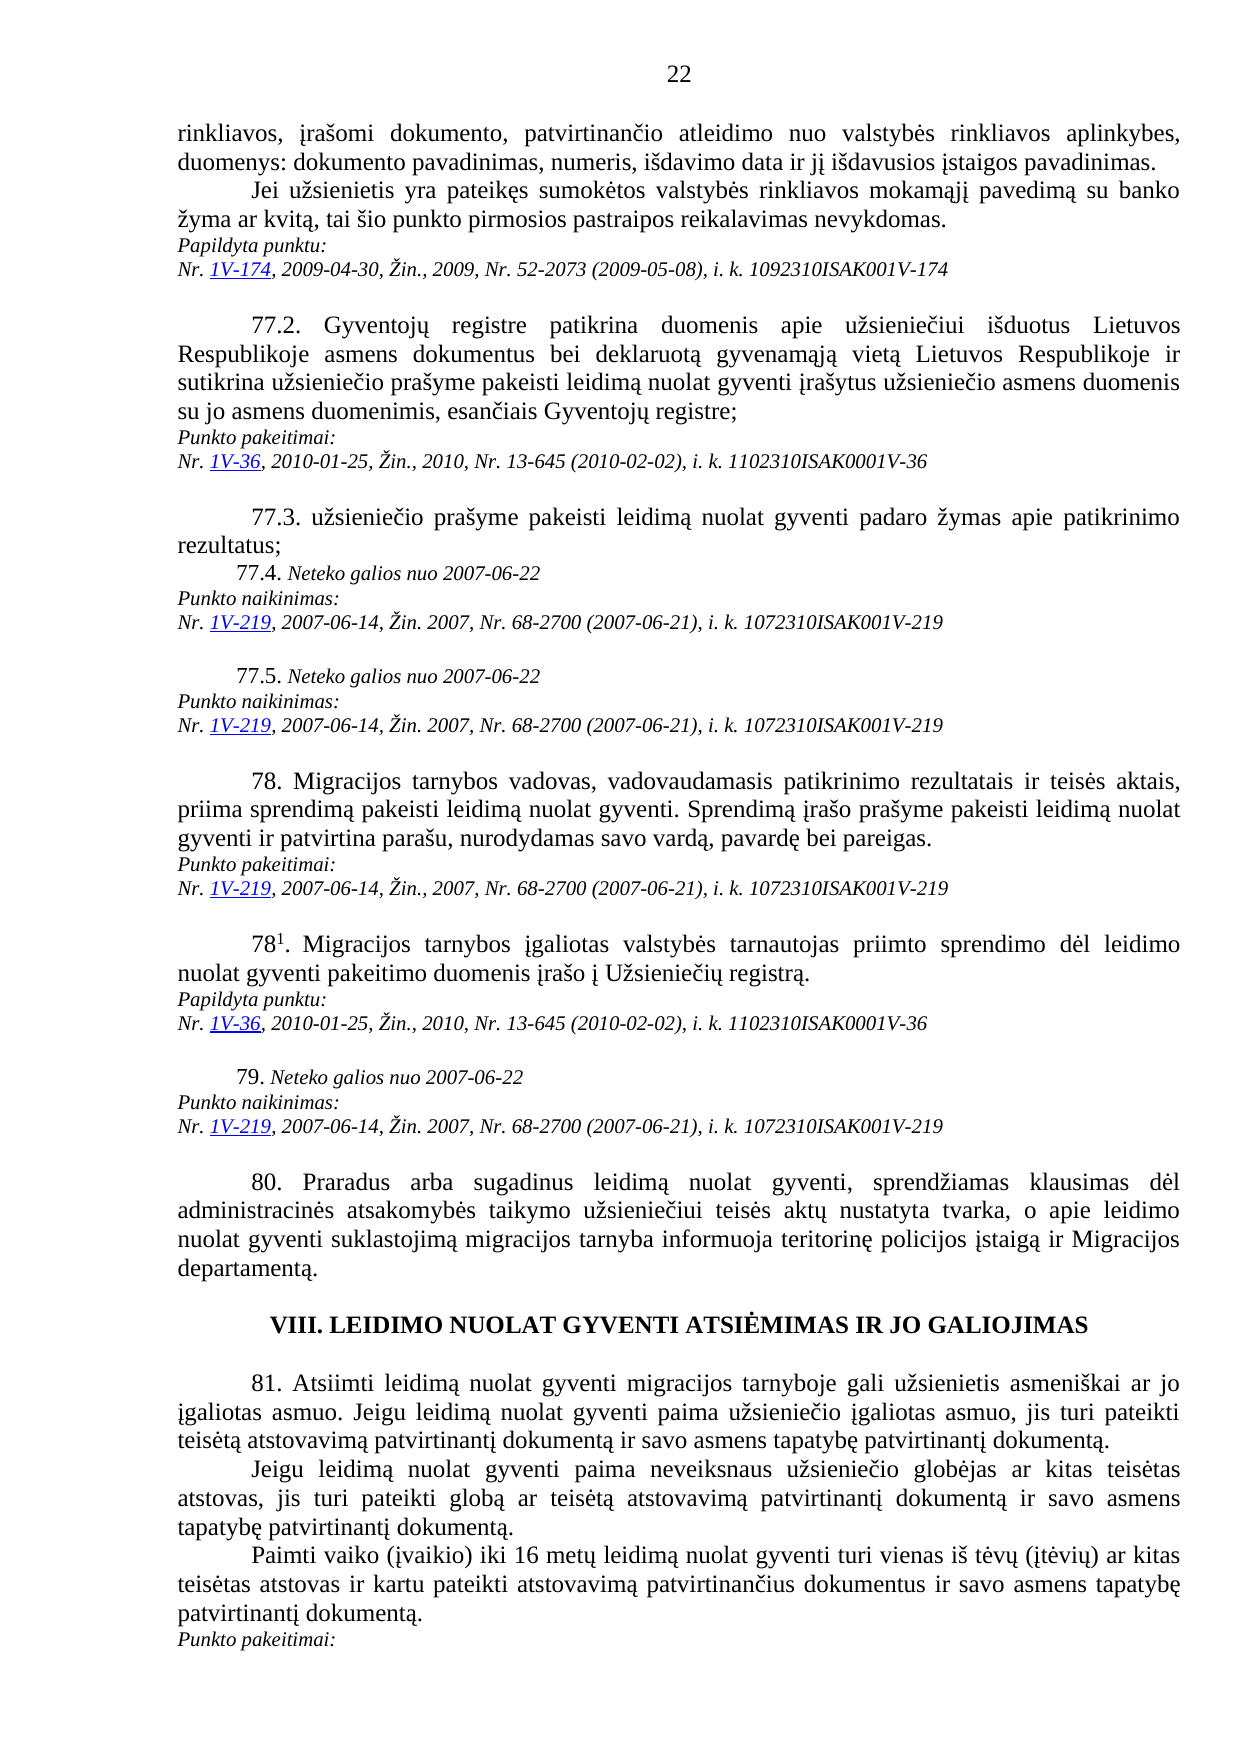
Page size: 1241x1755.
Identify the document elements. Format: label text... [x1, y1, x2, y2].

text Punkto pakeitimai: [177, 852, 1181, 876]
text Jei užsienietis yra pateikęs sumokėtos valstybės rinkliavos mokamąjį pavedimą su banko žyma ar kvitą, tai šio punkto pirmosios pastraipos reikalavimas nevykdomas. [177, 176, 1181, 233]
text 79. Neteko galios nuo 2007-06-22 [177, 1063, 1181, 1090]
text Papildyta punktu: [177, 986, 1181, 1011]
text Punkto pakeitimai: [177, 1627, 1181, 1651]
text 78. Migracijos tarnybos vadovas, vadovaudamasis patikrinimo rezultatais ir teisės aktais, priima sprendimą pakeisti leidimą nuolat gyventi. Sprendimą įrašo prašyme pakeisti leidimą nuolat gyventi ir patvirtina parašu, nurodydamas savo vardą, pavardę bei pareigas. [177, 766, 1181, 852]
text 781. Migracijos tarnybos įgaliotas valstybės tarnautojas priimto sprendimo dėl leidimo nuolat gyventi pakeitimo duomenis įrašo į Užsieniečių registrą. [177, 929, 1181, 986]
text Paimti vaiko (įvaikio) iki 16 metų leidimą nuolat gyventi turi vienas iš tėvų (įtėvių) ar kitas teisėtas atstovas ir kartu pateikti atstovavimą patvirtinančius dokumentus ir savo asmens tapatybę patvirtinantį dokumentą. [177, 1540, 1181, 1627]
text Nr. 1V-36, 2010-01-25, Žin., 2010, Nr. 13-645 (2010-02-02), i. k. 1102310ISAK0001V-36 [177, 1011, 1181, 1034]
text Punkto naikinimas: [177, 689, 1181, 713]
text 77.4. Neteko galios nuo 2007-06-22 [177, 559, 1181, 586]
text 77.2. Gyventojų registre patikrina duomenis apie užsieniečiui išduotus Lietuvos Respublikoje asmens dokumentus bei deklaruotą gyvenamąją vietą Lietuvos Respublikoje ir sutikrina užsieniečio prašyme pakeisti leidimą nuolat gyventi įrašytus užsieniečio asmens duomenis su jo asmens duomenimis, esančiais Gyventojų registre; [177, 310, 1181, 425]
text VIII. LEIDIMO NUOLAT GYVENTI ATSIĖMIMAS IR JO GALIOJIMAS [177, 1310, 1181, 1339]
text Punkto pakeitimai: [177, 425, 1181, 449]
text rinkliavos, įrašomi dokumento, patvirtinančio atleidimo nuo valstybės rinkliavos aplinkybes, duomenys: dokumento pavadinimas, numeris, išdavimo data ir jį išdavusios įstaigos pavadinimas. [177, 118, 1181, 176]
text 80. Praradus arba sugadinus leidimą nuolat gyventi, sprendžiamas klausimas dėl administracinės atsakomybės taikymo užsieniečiui teisės aktų nustatyta tvarka, o apie leidimo nuolat gyventi suklastojimą migracijos tarnyba informuoja teritorinę policijos įstaigą ir Migracijos departamentą. [177, 1167, 1181, 1282]
text 77.3. užsieniečio prašyme pakeisti leidimą nuolat gyventi padaro žymas apie patikrinimo rezultatus; [177, 502, 1181, 559]
text Punkto naikinimas: [177, 586, 1181, 610]
text 77.5. Neteko galios nuo 2007-06-22 [177, 663, 1181, 689]
text Punkto naikinimas: [177, 1090, 1181, 1114]
text Nr. 1V-219, 2007-06-14, Žin. 2007, Nr. 68-2700 (2007-06-21), i. k. 1072310ISAK001V-219 [177, 610, 1181, 634]
text Papildyta punktu: [177, 233, 1181, 257]
text Nr. 1V-36, 2010-01-25, Žin., 2010, Nr. 13-645 (2010-02-02), i. k. 1102310ISAK0001V-36 [177, 449, 1181, 473]
text 81. Atsiimti leidimą nuolat gyventi migracijos tarnyboje gali užsienietis asmeniškai ar jo įgaliotas asmuo. Jeigu leidimą nuolat gyventi paima užsieniečio įgaliotas asmuo, jis turi pateikti teisėtą atstovavimą patvirtinantį dokumentą ir savo asmens tapatybę patvirtinantį dokumentą. [177, 1368, 1181, 1454]
text Jeigu leidimą nuolat gyventi paima neveiksnaus užsieniečio globėjas ar kitas teisėtas atstovas, jis turi pateikti globą ar teisėtą atstovavimą patvirtinantį dokumentą ir savo asmens tapatybę patvirtinantį dokumentą. [177, 1454, 1181, 1540]
text Nr. 1V-174, 2009-04-30, Žin., 2009, Nr. 52-2073 (2009-05-08), i. k. 1092310ISAK001V-174 [177, 257, 1181, 281]
text Nr. 1V-219, 2007-06-14, Žin. 2007, Nr. 68-2700 (2007-06-21), i. k. 1072310ISAK001V-219 [177, 713, 1181, 737]
text Nr. 1V-219, 2007-06-14, Žin., 2007, Nr. 68-2700 (2007-06-21), i. k. 1072310ISAK001V-219 [177, 876, 1181, 900]
text Nr. 1V-219, 2007-06-14, Žin. 2007, Nr. 68-2700 (2007-06-21), i. k. 1072310ISAK001V-219 [177, 1114, 1181, 1138]
